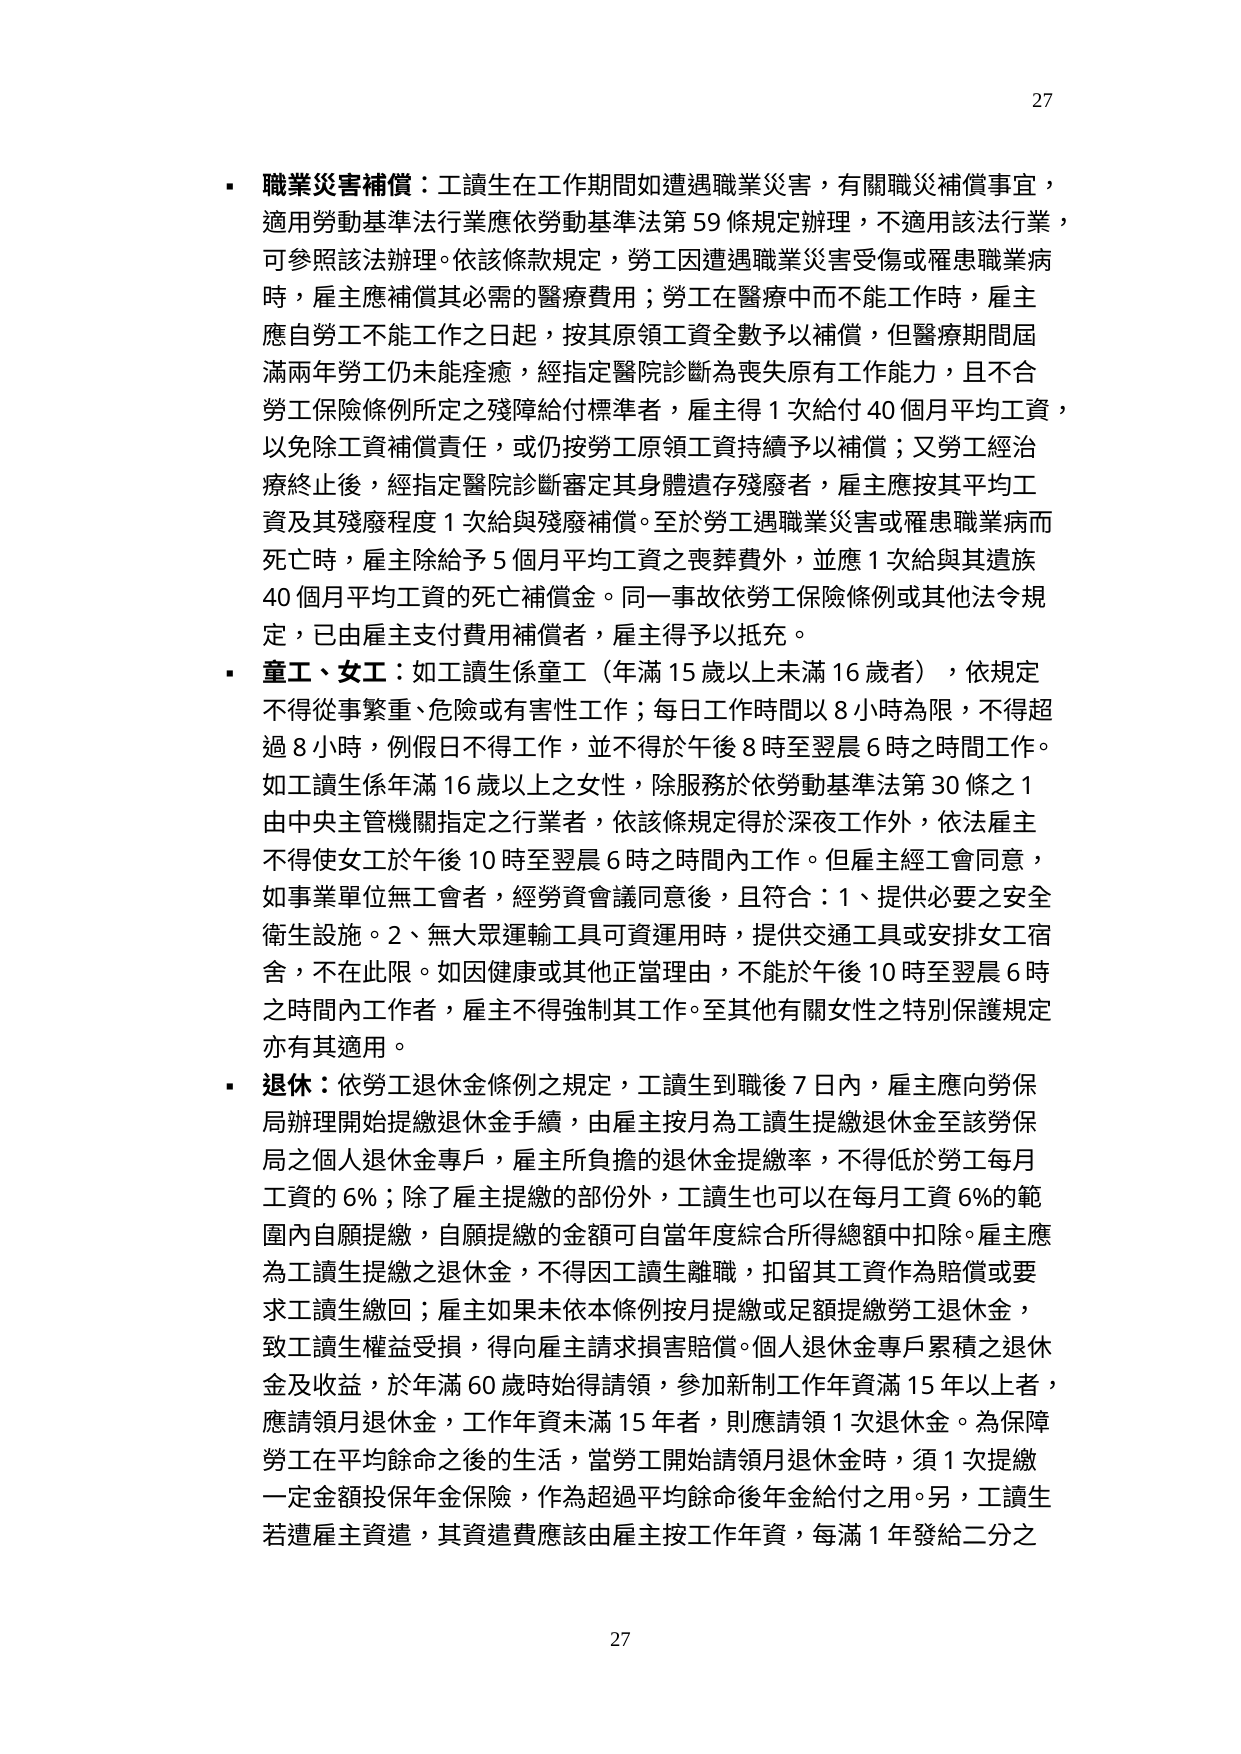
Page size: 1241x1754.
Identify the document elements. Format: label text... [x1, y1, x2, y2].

list 童工、女工︰如工讀生係童工（年滿15歲以上未滿16歲者），依規定不得從事繁重、危險或有害性工作；每日工作時間以8小時為限，不得超過8小時，例假日不得工作，並不得於午後8時至翌晨6時之時間工作。如工讀生係年滿16歲以上之女性，除服務於依勞動基準法第30條之1由中央主管機關指定之行業者，依該條規定得於深夜工作外，依法雇主不得使女工於午後10時至翌晨6時之時間內工作。但雇主經工會同意，如事業單位無工會者，經勞資會議同意後，且符合：1、提供必要之安全衛生設施。2、無大眾運輸工具可資運用時，提供交通工具或安排女工宿舍，不在此限。如因健康或其他正當理由，不能於午後10時至翌晨6時之時間內工作者，雇主不得強制其工作。至其他有關女性之特別保護規定，亦有其適用。 [225, 652, 1053, 1064]
list 退休：依勞工退休金條例之規定，工讀生到職後7日內，雇主應向勞保局辦理開始提繳退休金手續，由雇主按月為工讀生提繳退休金至該勞保局之個人退休金專戶，雇主所負擔的退休金提繳率，不得低於勞工每月工資的6%；除了雇主提繳的部份外，工讀生也可以在每月工資6%的範圍內自願提繳，自願提繳的金額可自當年度綜合所得總額中扣除。雇主應為工讀生提繳之退休金，不得因工讀生離職，扣留其工資作為賠償或要求工讀生繳回；雇主如果未依本條例按月提繳或足額提繳勞工退休金，致工讀生權益受損，得向雇主請求損害賠償。個人退休金專戶累積之退休金及收益，於年滿60歲時始得請領，參加新制工作年資滿15年以上者，應請領月退休金，工作年資未滿15年者，則應請領1次退休金。為保障勞工在平均餘命之後的生活，當勞工開始請領月退休金時，須1次提繳一定金額投保年金保險，作為超過平均餘命後年金給付之用。另，工讀生若遭雇主資遣，其資遣費應該由雇主按工作年資，每滿1年發給二分之一個月之平均工資，最高以發給6個月平均工資為限，不適用勞動基準法第17條之規定。 [225, 1064, 1053, 1552]
list 職業災害補償︰工讀生在工作期間如遭遇職業災害，有關職災補償事宜，適用勞動基準法行業應依勞動基準法第59條規定辦理，不適用該法行業，可參照該法辦理。依該條款規定，勞工因遭遇職業災害受傷或罹患職業病時，雇主應補償其必需的醫療費用；勞工在醫療中而不能工作時，雇主應自勞工不能工作之日起，按其原領工資全數予以補償，但醫療期間屆滿兩年勞工仍未能痊癒，經指定醫院診斷為喪失原有工作能力，且不合勞工保險條例所定之殘障給付標準者，雇主得1次給付40個月平均工資，以免除工資補償責任，或仍按勞工原領工資持續予以補償；又勞工經治療終止後，經指定醫院診斷審定其身體遺存殘廢者，雇主應按其平均工資及其殘廢程度1次給與殘廢補償。至於勞工遇職業災害或罹患職業病而死亡時，雇主除給予5個月平均工資之喪葬費外，並應1次給與其遺族40個月平均工資的死亡補償金。同一事故依勞工保險條例或其他法令規定，已由雇主支付費用補償者，雇主得予以抵充。 [225, 164, 1053, 652]
